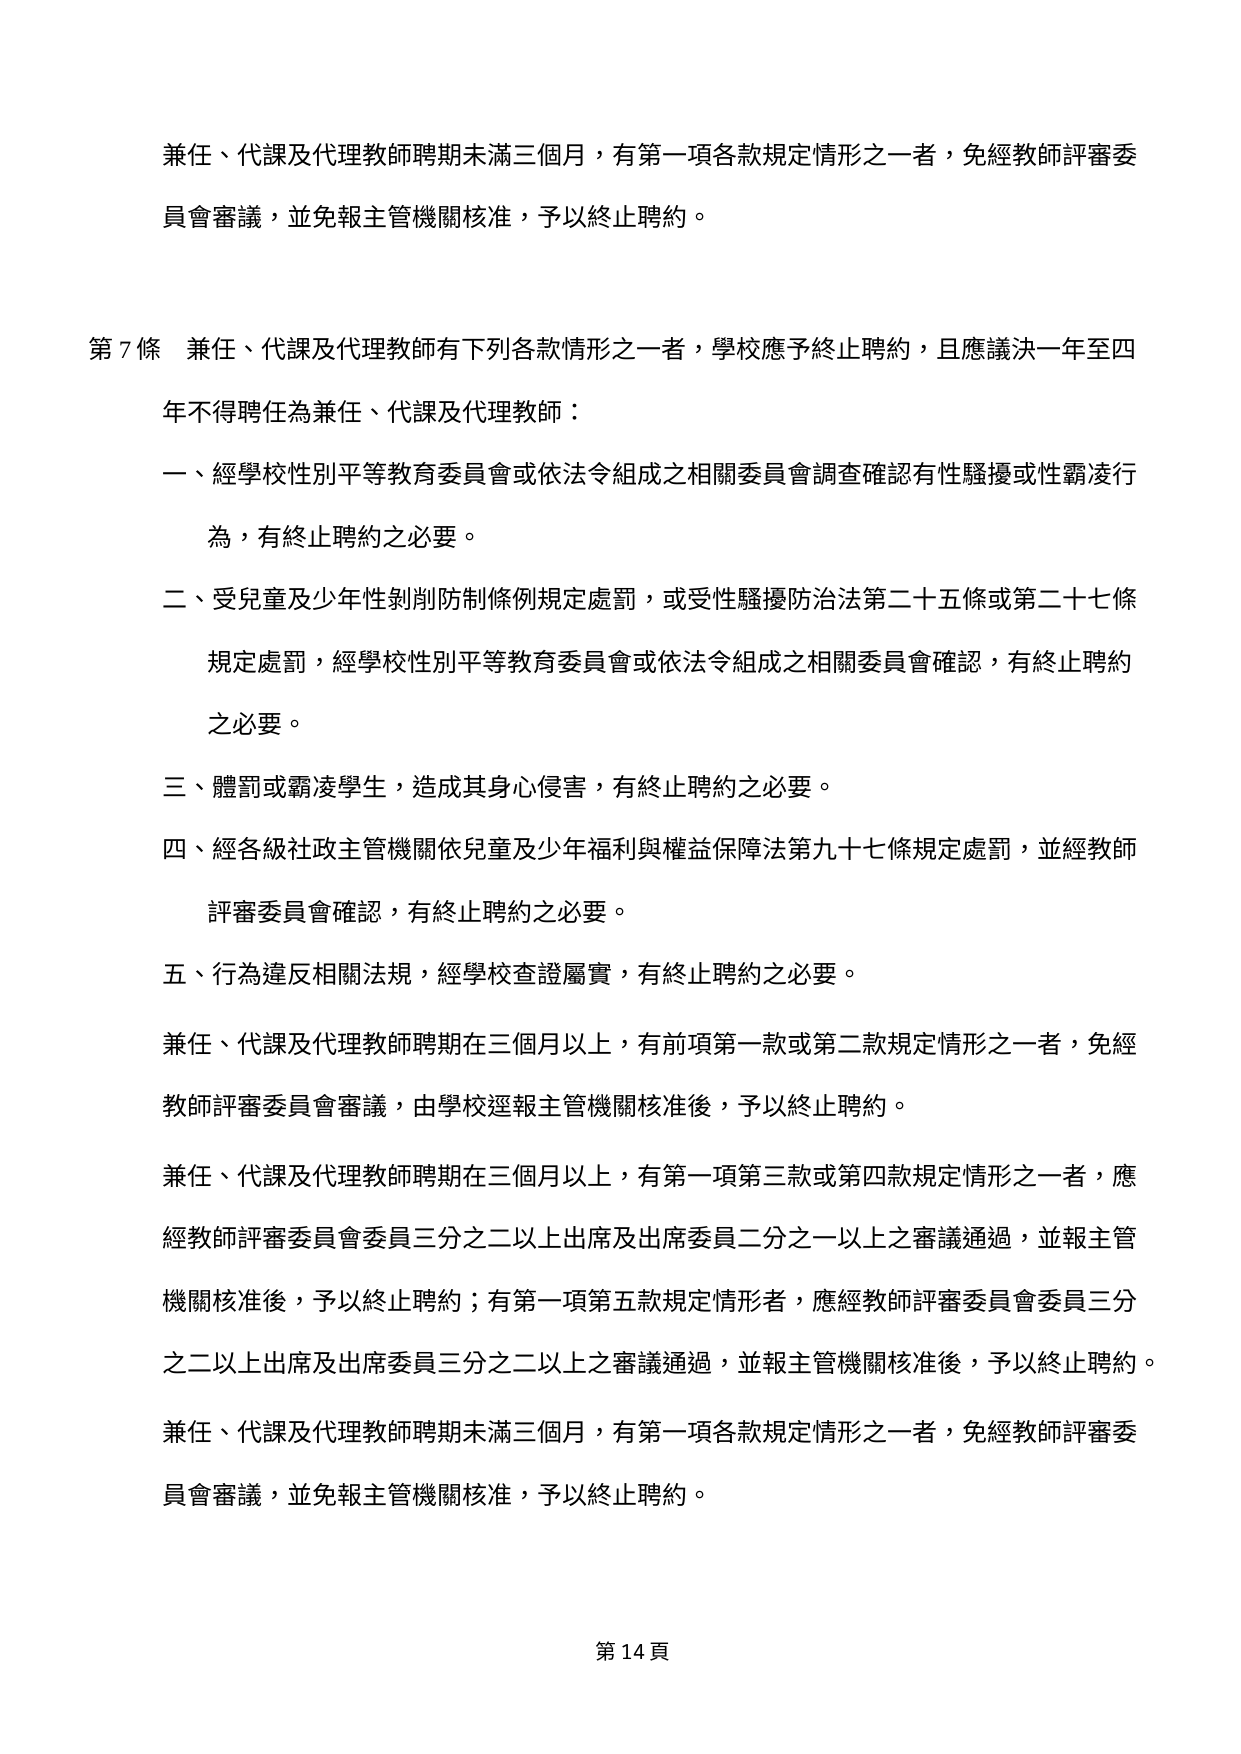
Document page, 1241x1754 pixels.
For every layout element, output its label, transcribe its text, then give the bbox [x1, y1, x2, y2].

text 四、經各級社政主管機關依兒童及少年福利與權益保障法第九十七條規定處罰，並經教師評審委員會確認，有終止聘約之必要。 [162, 806, 1152, 931]
text 三、體罰或霸凌學生，造成其身心侵害，有終止聘約之必要。 [162, 744, 1152, 806]
text 兼任、代課及代理教師聘期在三個月以上，有第一項第三款或第四款規定情形之一者，應經教師評審委員會委員三分之二以上出席及出席委員二分之一以上之審議通過，並報主管機關核准後，予以終止聘約；有第一項第五款規定情形者，應經教師評審委員會委員三分之二以上出席及出席委員三分之二以上之審議通過，並報主管機關核准後，予以終止聘約。 [162, 1132, 1152, 1382]
text 兼任、代課及代理教師聘期未滿三個月，有第一項各款規定情形之一者，免經教師評審委員會審議，並免報主管機關核准，予以終止聘約。 [162, 112, 1152, 237]
text 五、行為違反相關法規，經學校查證屬實，有終止聘約之必要。 [162, 931, 1152, 994]
text 二、受兒童及少年性剝削防制條例規定處罰，或受性騷擾防治法第二十五條或第二十七條規定處罰，經學校性別平等教育委員會或依法令組成之相關委員會確認，有終止聘約之必要。 [162, 556, 1152, 744]
text 兼任、代課及代理教師聘期在三個月以上，有前項第一款或第二款規定情形之一者，免經教師評審委員會審議，由學校逕報主管機關核准後，予以終止聘約。 [162, 1001, 1152, 1126]
text 一、經學校性別平等教育委員會或依法令組成之相關委員會調查確認有性騷擾或性霸凌行為，有終止聘約之必要。 [162, 431, 1152, 556]
text 第7條 兼任、代課及代理教師有下列各款情形之一者，學校應予終止聘約，且應議決一年至四年不得聘任為兼任、代課及代理教師： [89, 306, 1152, 431]
text 兼任、代課及代理教師聘期未滿三個月，有第一項各款規定情形之一者，免經教師評審委員會審議，並免報主管機關核准，予以終止聘約。 [162, 1389, 1152, 1514]
